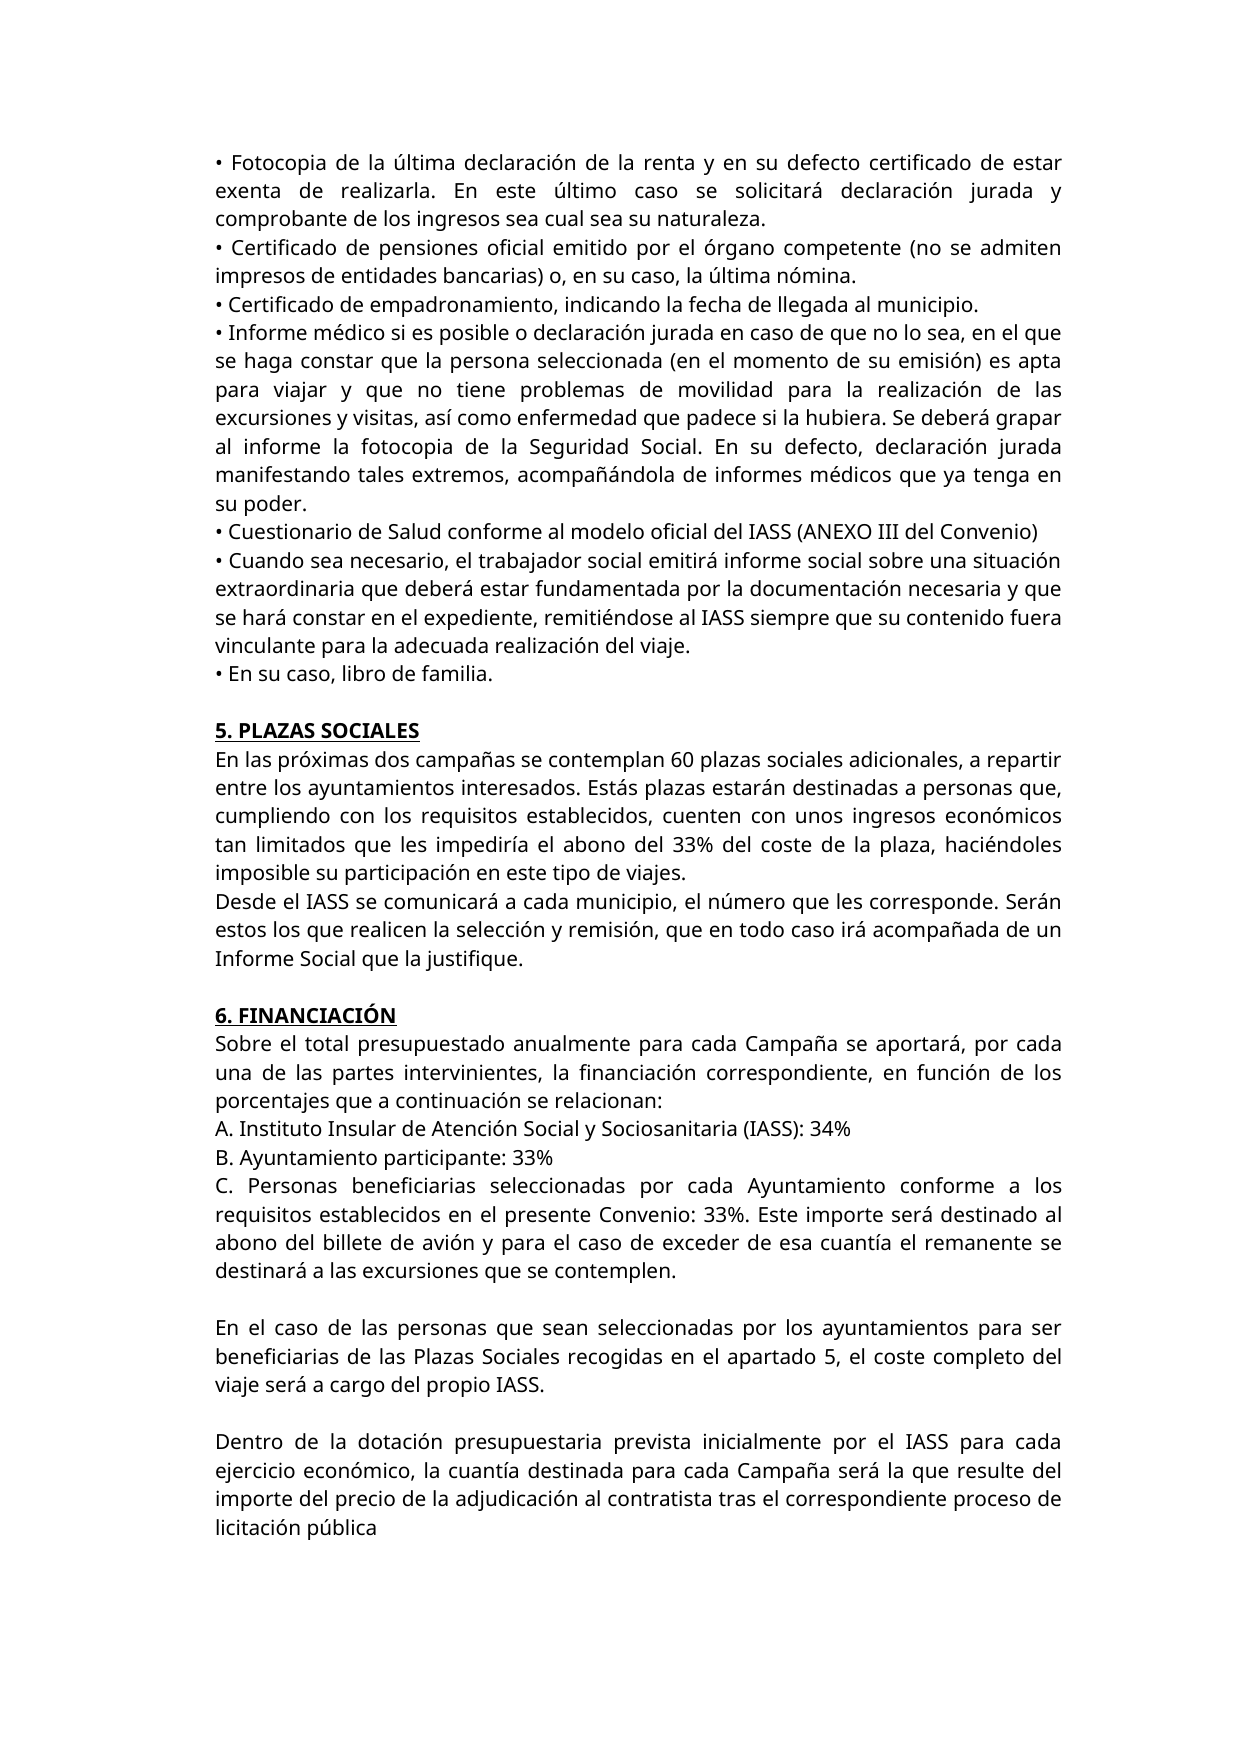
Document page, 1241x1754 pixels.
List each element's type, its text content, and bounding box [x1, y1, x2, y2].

text Sobre el total presupuestado anualmente para cada Campaña se aportará, por cada una de las partes intervinientes, la financiación correspondiente, en función de los porcentajes que a continuación se relacionan: [215, 1029, 1063, 1114]
text • Cuestionario de Salud conforme al modelo oficial del IASS (ANEXO III del Convenio) [215, 517, 1063, 546]
text 6. FINANCIACIÓN [215, 1001, 1063, 1029]
text En el caso de las personas que sean seleccionadas por los ayuntamientos para ser beneficiarias de las Plazas Sociales recogidas en el apartado 5, el coste completo del viaje será a cargo del propio IASS. [215, 1313, 1063, 1399]
text Desde el IASS se comunicará a cada municipio, el número que les corresponde. Serán estos los que realicen la selección y remisión, que en todo caso irá acompañada de un Informe Social que la justifique. [215, 887, 1063, 972]
text 5. PLAZAS SOCIALES [215, 716, 1063, 745]
text B. Ayuntamiento participante: 33% [215, 1143, 1063, 1171]
text Dentro de la dotación presupuestaria prevista inicialmente por el IASS para cada ejercicio económico, la cuantía destinada para cada Campaña será la que resulte del importe del precio de la adjudicación al contratista tras el correspondiente proceso de licitación pública [215, 1427, 1063, 1541]
text A. Instituto Insular de Atención Social y Sociosanitaria (IASS): 34% [215, 1114, 1063, 1143]
text • Cuando sea necesario, el trabajador social emitirá informe social sobre una situación extraordinaria que deberá estar fundamentada por la documentación necesaria y que se hará constar en el expediente, remitiéndose al IASS siempre que su contenido fuera vinculante para la adecuada realización del viaje. [215, 546, 1063, 659]
text • Certificado de pensiones oficial emitido por el órgano competente (no se admiten impresos de entidades bancarias) o, en su caso, la última nómina. [215, 233, 1063, 290]
text • Informe médico si es posible o declaración jurada en caso de que no lo sea, en el que se haga constar que la persona seleccionada (en el momento de su emisión) es apta para viajar y que no tiene problemas de movilidad para la realización de las excursiones y visitas, así como enfermedad que padece si la hubiera. Se deberá grapar al informe la fotocopia de la Seguridad Social. En su defecto, declaración jurada manifestando tales extremos, acompañándola de informes médicos que ya tenga en su poder. [215, 318, 1063, 517]
text En las próximas dos campañas se contemplan 60 plazas sociales adicionales, a repartir entre los ayuntamientos interesados. Estás plazas estarán destinadas a personas que, cumpliendo con los requisitos establecidos, cuenten con unos ingresos económicos tan limitados que les impediría el abono del 33% del coste de la plaza, haciéndoles imposible su participación en este tipo de viajes. [215, 745, 1063, 887]
text C. Personas beneficiarias seleccionadas por cada Ayuntamiento conforme a los requisitos establecidos en el presente Convenio: 33%. Este importe será destinado al abono del billete de avión y para el caso de exceder de esa cuantía el remanente se destinará a las excursiones que se contemplen. [215, 1171, 1063, 1285]
text • En su caso, libro de familia. [215, 659, 1063, 688]
text • Fotocopia de la última declaración de la renta y en su defecto certificado de estar exenta de realizarla. En este último caso se solicitará declaración jurada y comprobante de los ingresos sea cual sea su naturaleza. [215, 148, 1063, 233]
text • Certificado de empadronamiento, indicando la fecha de llegada al municipio. [215, 290, 1063, 318]
